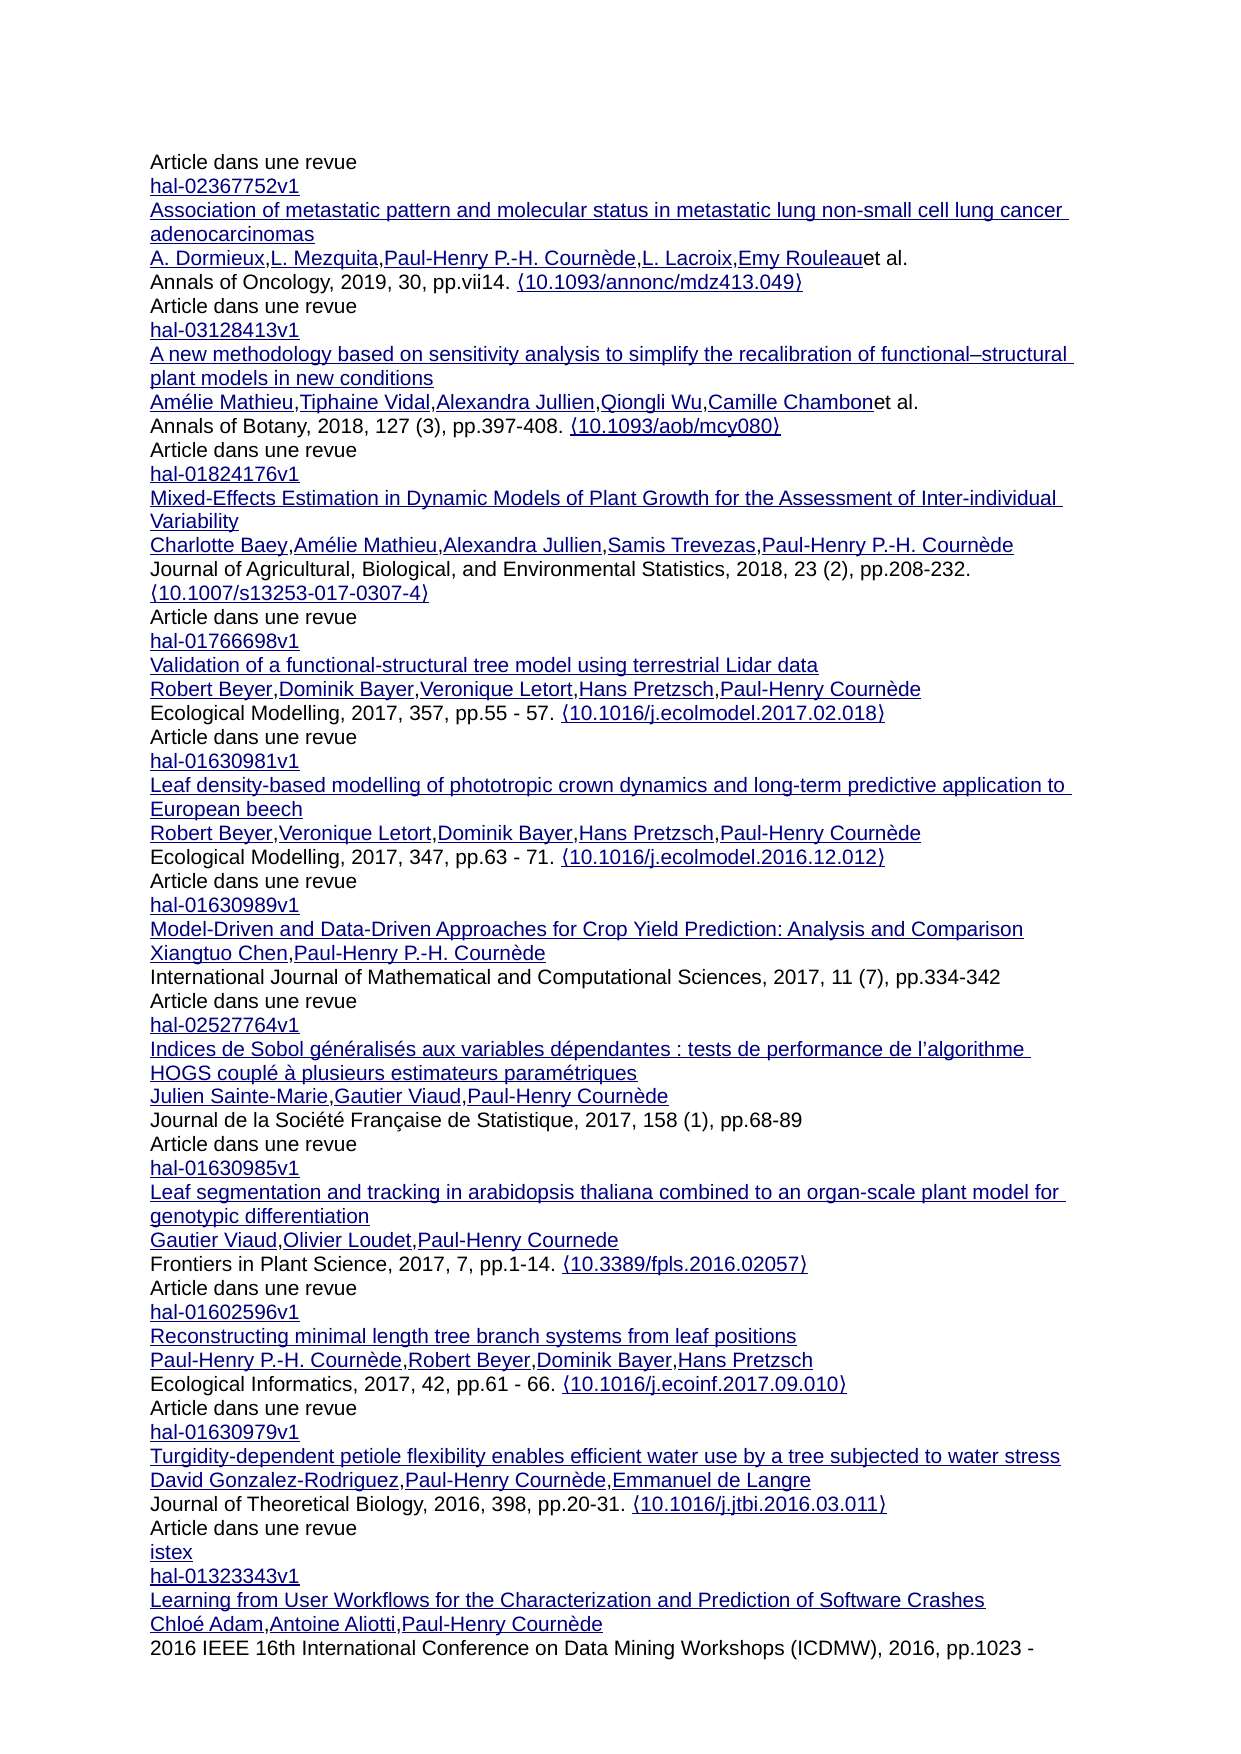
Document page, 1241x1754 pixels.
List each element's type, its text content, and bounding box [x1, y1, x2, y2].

table_cell Reconstructing minimal length tree branch systems from leaf positions Paul-Henry P.-H. Cournède,Robert Beyer,Dominik Bayer,Hans Pretzsch Ecological Informatics, 2017, 42, pp.61 - 66. ⟨10.1016/j.ecoinf.2017.09.010⟩ Article dans une revue hal-01630979v1 [150, 1324, 1090, 1444]
table_cell Indices de Sobol généralisés aux variables dépendantes : tests de performance de l’algorithme HOGS couplé à plusieurs estimateurs paramétriques Julien Sainte-Marie,Gautier Viaud,Paul-Henry Cournède Journal de la Société Française de Statistique, 2017, 158 (1), pp.68-89 Article dans une revue hal-01630985v1 [150, 1036, 1090, 1180]
table_cell Leaf segmentation and tracking in arabidopsis thaliana combined to an organ-scale plant model for genotypic differentiation Gautier Viaud,Olivier Loudet,Paul-Henry Cournede Frontiers in Plant Science, 2017, 7, pp.1-14. ⟨10.3389/fpls.2016.02057⟩ Article dans une revue hal-01602596v1 [150, 1180, 1090, 1324]
table_cell Leaf density-based modelling of phototropic crown dynamics and long-term predictive application to European beech Robert Beyer,Veronique Letort,Dominik Bayer,Hans Pretzsch,Paul-Henry Cournède Ecological Modelling, 2017, 347, pp.63 - 71. ⟨10.1016/j.ecolmodel.2016.12.012⟩ Article dans une revue hal-01630989v1 [150, 773, 1090, 917]
table_cell Turgidity-dependent petiole flexibility enables efficient water use by a tree subjected to water stress David Gonzalez-Rodriguez,Paul-Henry Cournède,Emmanuel de Langre Journal of Theoretical Biology, 2016, 398, pp.20-31. ⟨10.1016/j.jtbi.2016.03.011⟩ Article dans une revue istex hal-01323343v1 [150, 1444, 1090, 1587]
table_cell Learning from User Workflows for the Characterization and Prediction of Software Crashes Chloé Adam,Antoine Aliotti,Paul-Henry Cournède 2016 IEEE 16th International Conference on Data Mining Workshops (ICDMW), 2016, pp.1023 [150, 1588, 1090, 1659]
table_cell Mixed-Effects Estimation in Dynamic Models of Plant Growth for the Assessment of Inter-individual Variability Charlotte Baey,Amélie Mathieu,Alexandra Jullien,Samis Trevezas,Paul-Henry P.-H. Cournède Journal of Agricultural, Biological, and Environmental Statistics, 2018, 23 (2), pp.208-232. ⟨10.1007/s13253-017-0307-4⟩ Article dans une revue hal-01766698v1 [150, 485, 1090, 653]
table_cell Article dans une revue hal-02367752v1 [150, 150, 1090, 198]
table_cell Model-Driven and Data-Driven Approaches for Crop Yield Prediction: Analysis and Comparison Xiangtuo Chen,Paul-Henry P.-H. Cournède International Journal of Mathematical and Computational Sciences, 2017, 11 (7), pp.334-342 Article dans une revue hal-02527764v1 [150, 917, 1090, 1036]
table_cell Association of metastatic pattern and molecular status in metastatic lung non-small cell lung cancer adenocarcinomas A. Dormieux,L. Mezquita,Paul-Henry P.-H. Cournède,L. Lacroix,Emy Rouleauet al. Annals of Oncology, 2019, 30, pp.vii14. ⟨10.1093/annonc/mdz413.049⟩ Article dans une revue hal-03128413v1 [150, 198, 1090, 342]
table_cell A new methodology based on sensitivity analysis to simplify the recalibration of functional–structural plant models in new conditions Amélie Mathieu,Tiphaine Vidal,Alexandra Jullien,Qiongli Wu,Camille Chambonet al. Annals of Botany, 2018, 127 (3), pp.397-408. ⟨10.1093/aob/mcy080⟩ Article dans une revue hal-01824176v1 [150, 342, 1090, 485]
table_cell Validation of a functional-structural tree model using terrestrial Lidar data Robert Beyer,Dominik Bayer,Veronique Letort,Hans Pretzsch,Paul-Henry Cournède Ecological Modelling, 2017, 357, pp.55 - 57. ⟨10.1016/j.ecolmodel.2017.02.018⟩ Article dans une revue hal-01630981v1 [150, 653, 1090, 773]
